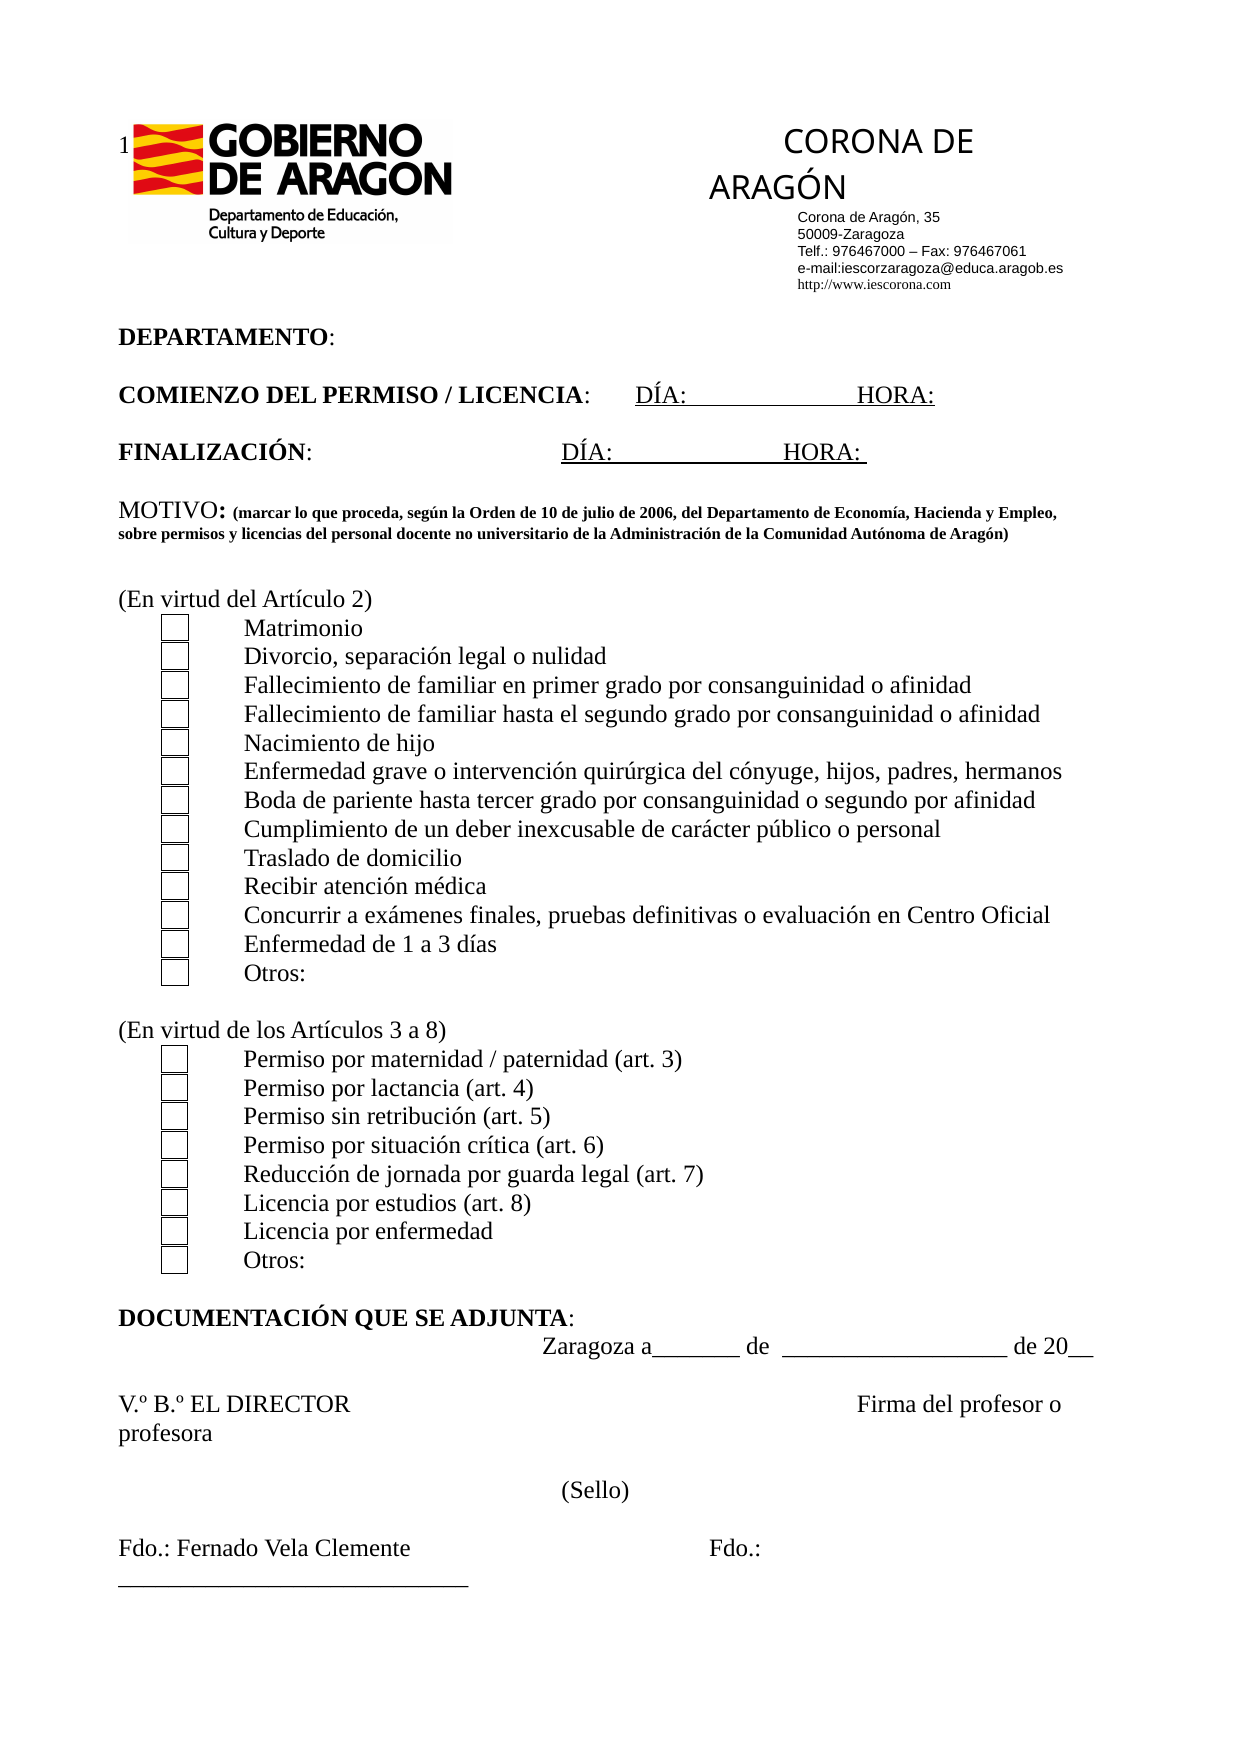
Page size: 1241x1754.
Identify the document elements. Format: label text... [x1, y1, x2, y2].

text V.º B.º EL DIRECTOR Firma del profesor o profesora [118, 1389, 1093, 1446]
text COMIENZO DEL PERMISO / LICENCIA: DÍA: HORA: [118, 380, 1093, 408]
text Permiso por maternidad / paternidad (art. 3) [160, 1044, 1093, 1073]
text DEPARTAMENTO: [118, 322, 1093, 351]
text Otros: [160, 958, 1093, 986]
text DOCUMENTACIÓN QUE SE ADJUNTA: [118, 1303, 1093, 1331]
text Matrimonio [160, 613, 1093, 641]
text Divorcio, separación legal o nulidad [160, 641, 1093, 670]
text Otros: [160, 1245, 1093, 1274]
text Reducción de jornada por guarda legal (art. 7) [160, 1159, 1093, 1188]
text Fallecimiento de familiar hasta el segundo grado por consanguinidad o afinidad [160, 699, 1093, 728]
text Recibir atención médica [160, 871, 1093, 900]
text (En virtud de los Artículos 3 a 8) [118, 1015, 1093, 1044]
text Enfermedad de 1 a 3 días [160, 929, 1093, 958]
text Enfermedad grave o intervención quirúrgica del cónyuge, hijos, padres, hermanos [160, 756, 1093, 785]
text Licencia por estudios (art. 8) [160, 1188, 1093, 1216]
text Zaragoza a_______ de __________________ de 20__ [118, 1331, 1093, 1360]
picture [128, 119, 453, 244]
text (En virtud del Artículo 2) [118, 584, 1093, 613]
text Boda de pariente hasta tercer grado por consanguinidad o segundo por afinidad [160, 785, 1093, 814]
text Fdo.: Fernado Vela Clemente Fdo.: ____________________________ [118, 1533, 1093, 1590]
text Nacimiento de hijo [160, 728, 1093, 756]
text Permiso sin retribución (art. 5) [160, 1101, 1093, 1130]
text Permiso por lactancia (art. 4) [160, 1073, 1093, 1101]
text FINALIZACIÓN: DÍA: HORA: [118, 437, 1093, 466]
text Concurrir a exámenes finales, pruebas definitivas o evaluación en Centro Oficial [160, 900, 1093, 929]
text Permiso por situación crítica (art. 6) [160, 1130, 1093, 1159]
text Cumplimiento de un deber inexcusable de carácter público o personal [160, 814, 1093, 843]
text Traslado de domicilio [160, 843, 1093, 871]
text MOTIVO: (marcar lo que proceda, según la Orden de 10 de julio de 2006, del Departamento de Economía, Hacienda y Empleo, sobre permisos y licencias del personal docente no universitario de la Administración de la Comunidad Autónoma de Aragón) [118, 495, 1093, 543]
text (Sello) [118, 1475, 1093, 1504]
text Fallecimiento de familiar en primer grado por consanguinidad o afinidad [160, 670, 1093, 699]
text Licencia por enfermedad [160, 1216, 1093, 1245]
